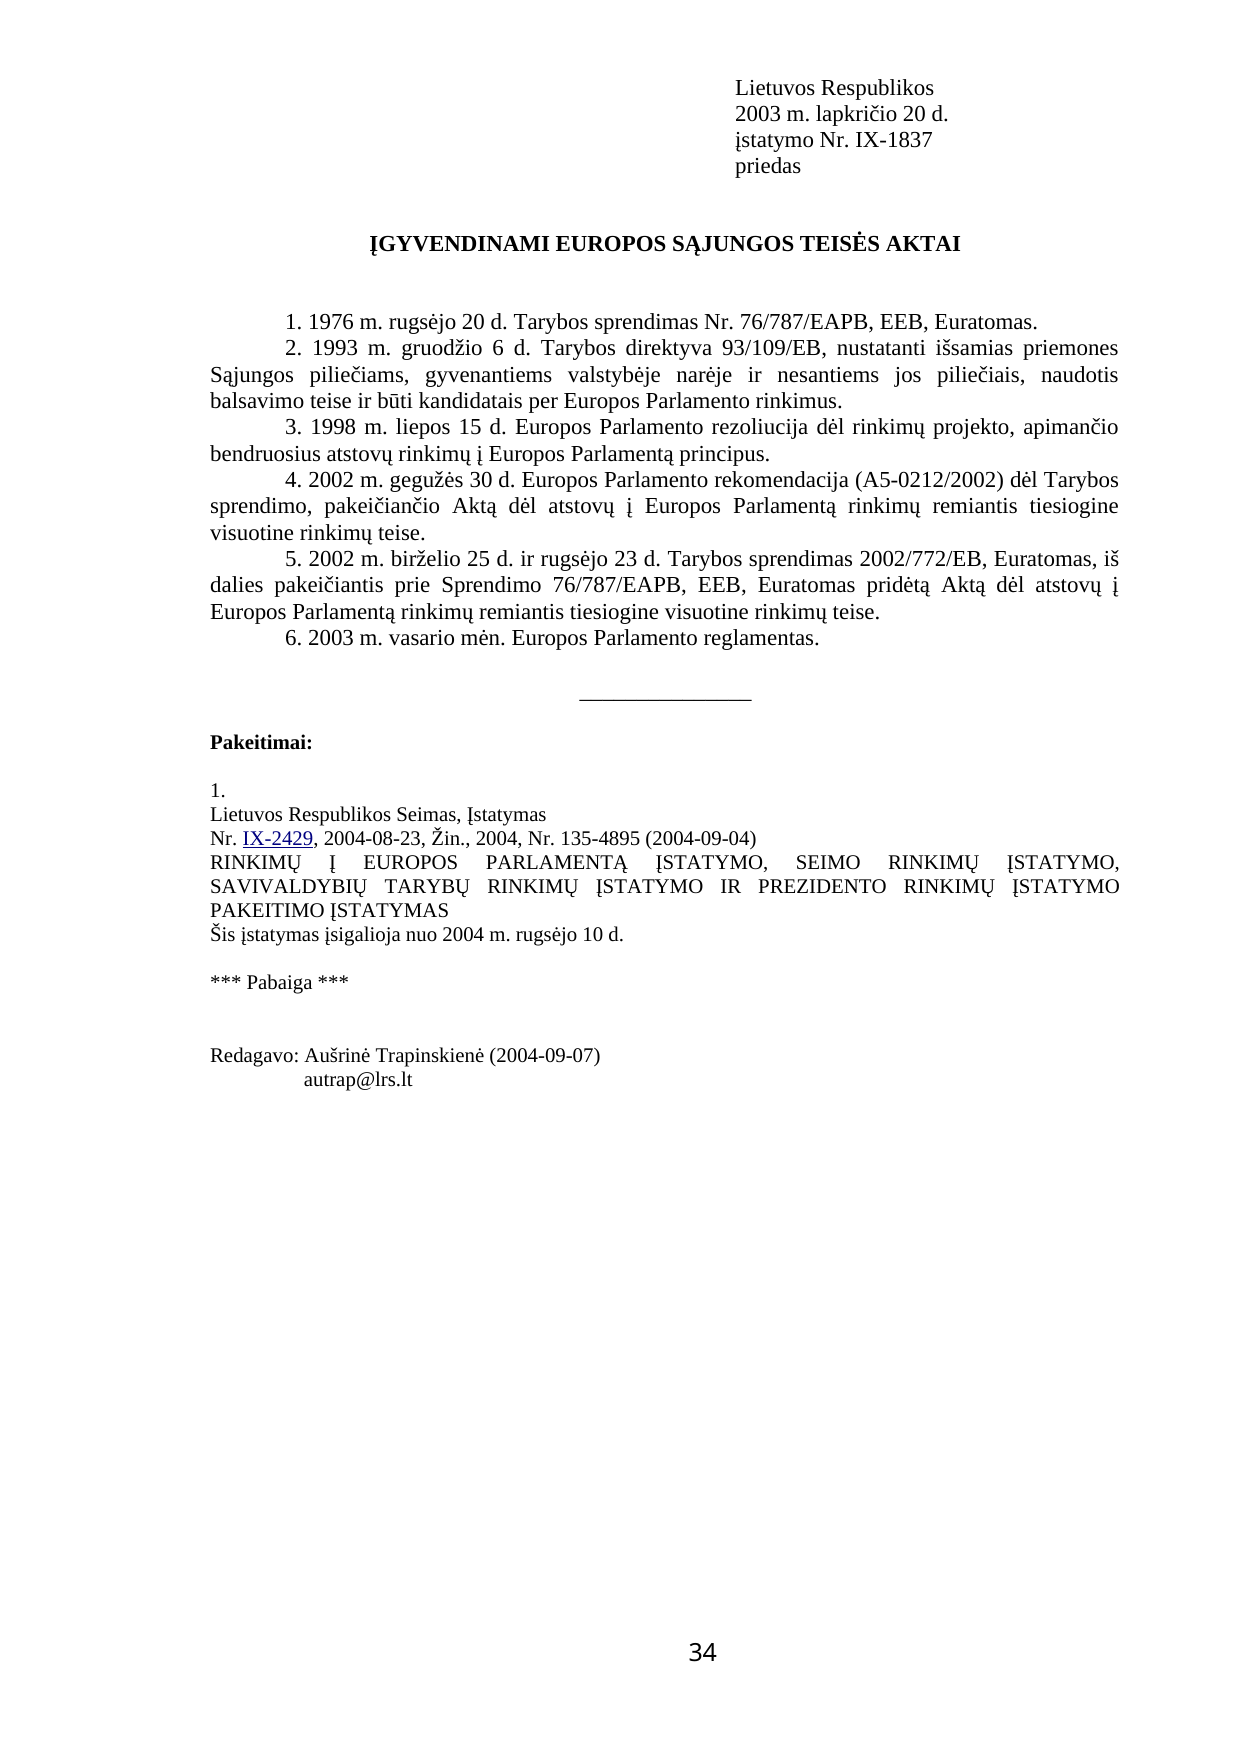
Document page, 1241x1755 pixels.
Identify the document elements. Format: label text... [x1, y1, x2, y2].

text Redagavo: Aušrinė Trapinskienė (2004-09-07) [210, 1042, 1120, 1067]
text 6. 2003 m. vasario mėn. Europos Parlamento reglamentas. [210, 624, 1120, 651]
text RINKIMŲ Į EUROPOS PARLAMENTĄ ĮSTATYMO, SEIMO RINKIMŲ ĮSTATYMO, SAVIVALDYBIŲ TARYBŲ RINKIMŲ ĮSTATYMO IR PREZIDENTO RINKIMŲ ĮSTATYMO PAKEITIMO ĮSTATYMAS [210, 850, 1120, 922]
text 2. 1993 m. gruodžio 6 d. Tarybos direktyva 93/109/EB, nustatanti išsamias priemones Sąjungos piliečiams, gyvenantiems valstybėje narėje ir nesantiems jos piliečiais, naudotis balsavimo teise ir būti kandidatais per Europos Parlamento rinkimus. [210, 334, 1120, 413]
text 2003 m. lapkričio 20 d. [210, 100, 1120, 126]
subtitle ĮGYVENDINAMI EUROPOS SĄJUNGOS TEISĖS AKTAI [210, 230, 1120, 257]
text Nr. IX-2429, 2004-08-23, Žin., 2004, Nr. 135-4895 (2004-09-04) [210, 826, 1120, 850]
text Lietuvos Respublikos [210, 73, 1120, 100]
text 1. 1976 m. rugsėjo 20 d. Tarybos sprendimas Nr. 76/787/EAPB, EEB, Euratomas. [210, 308, 1120, 334]
text 1. [210, 778, 1120, 802]
text Šis įstatymas įsigalioja nuo 2004 m. rugsėjo 10 d. [210, 922, 1120, 946]
text Lietuvos Respublikos Seimas, Įstatymas [210, 802, 1120, 826]
text 3. 1998 m. liepos 15 d. Europos Parlamento rezoliucija dėl rinkimų projekto, apimančio bendruosius atstovų rinkimų į Europos Parlamentą principus. [210, 413, 1120, 466]
text *** Pabaiga *** [210, 970, 1120, 994]
text autrap@lrs.lt [210, 1067, 1120, 1091]
text 4. 2002 m. gegužės 30 d. Europos Parlamento rekomendacija (A5-0212/2002) dėl Tarybos sprendimo, pakeičiančio Aktą dėl atstovų į Europos Parlamentą rinkimų remiantis tiesiogine visuotine rinkimų teise. [210, 466, 1120, 545]
text _______________ [210, 677, 1120, 703]
text Pakeitimai: [210, 730, 1120, 754]
text priedas [210, 153, 1120, 179]
text 5. 2002 m. birželio 25 d. ir rugsėjo 23 d. Tarybos sprendimas 2002/772/EB, Euratomas, iš dalies pakeičiantis prie Sprendimo 76/787/EAPB, EEB, Euratomas pridėtą Aktą dėl atstovų į Europos Parlamentą rinkimų remiantis tiesiogine visuotine rinkimų teise. [210, 545, 1120, 624]
text įstatymo Nr. IX-1837 [210, 126, 1120, 153]
